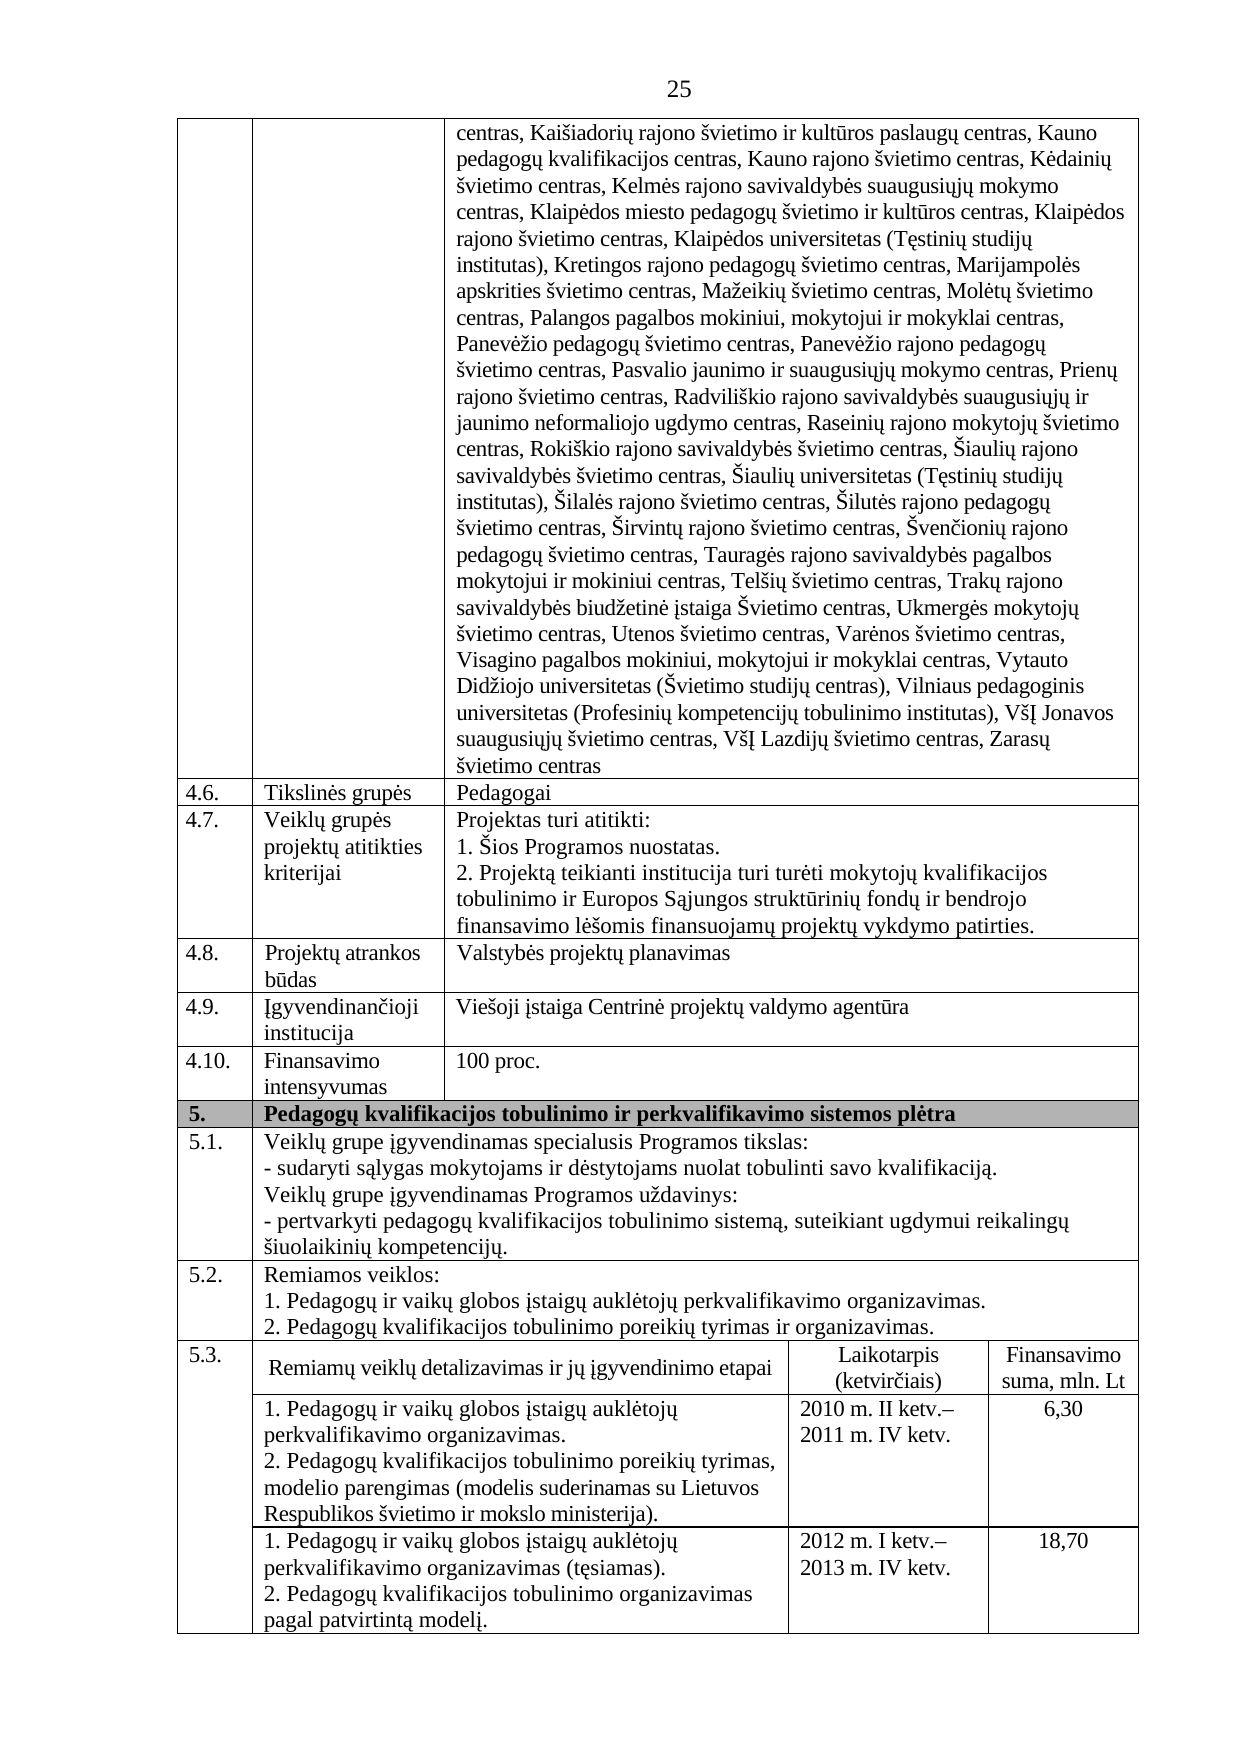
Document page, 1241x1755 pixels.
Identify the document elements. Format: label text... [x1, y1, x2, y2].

table_cell 100 proc. [445, 1047, 1138, 1099]
table_cell 4.7. [178, 806, 252, 938]
table_cell 2010 m. II ketv.–2011 m. IV ketv. [789, 1395, 988, 1526]
table_cell Projektas turi atitikti: 1. Šios Programos nuostatas. 2. Projektą teikianti institucija turi turėti mokytojų kvalifikacijos tobulinimo ir Europos Sąjungos struktūrinių fondų ir bendrojo finansavimo lėšomis finansuojamų projektų vykdymo patirties. [445, 806, 1138, 938]
table_cell 18,70 [989, 1528, 1138, 1633]
table_cell Finansavimo intensyvumas [253, 1047, 444, 1099]
table_cell [178, 119, 252, 778]
table_cell Veiklų grupe įgyvendinamas specialusis Programos tikslas: - sudaryti sąlygas mokytojams ir dėstytojams nuolat tobulinti savo kvalifikaciją. Veiklų grupe įgyvendinamas Programos uždavinys: - pertvarkyti pedagogų kvalifikacijos tobulinimo sistemą, suteikiant ugdymui reikalingų šiuolaikinių kompetencijų. [253, 1128, 1138, 1260]
table_cell 5.3. [178, 1341, 252, 1633]
table_cell Remiamų veiklų detalizavimas ir jų įgyvendinimo etapai [253, 1341, 788, 1393]
table_cell Veiklų grupės projektų atitikties kriterijai [253, 806, 444, 938]
table_cell 6,30 [989, 1395, 1138, 1526]
table_cell centras, Kaišiadorių rajono švietimo ir kultūros paslaugų centras, Kauno pedagogų kvalifikacijos centras, Kauno rajono švietimo centras, Kėdainių švietimo centras, Kelmės rajono savivaldybės suaugusiųjų mokymo centras, Klaipėdos miesto pedagogų švietimo ir kultūros centras, Klaipėdos rajono švietimo centras, Klaipėdos universitetas (Tęstinių studijų institutas), Kretingos rajono pedagogų švietimo centras, Marijampolės apskrities švietimo centras, Mažeikių švietimo centras, Molėtų švietimo centras, Palangos pagalbos mokiniui, mokytojui ir mokyklai centras, Panevėžio pedagogų švietimo centras, Panevėžio rajono pedagogų švietimo centras, Pasvalio jaunimo ir suaugusiųjų mokymo centras, Prienų rajono švietimo centras, Radviliškio rajono savivaldybės suaugusiųjų ir jaunimo neformaliojo ugdymo centras, Raseinių rajono mokytojų švietimo centras, Rokiškio rajono savivaldybės švietimo centras, Šiaulių rajono savivaldybės švietimo centras, Šiaulių universitetas (Tęstinių studijų institutas), Šilalės rajono švietimo centras, Šilutės rajono pedagogų švietimo centras, Širvintų rajono švietimo centras, Švenčionių rajono pedagogų švietimo centras, Tauragės rajono savivaldybės pagalbos mokytojui ir mokiniui centras, Telšių švietimo centras, Trakų rajono savivaldybės biudžetinė įstaiga Švietimo centras, Ukmergės mokytojų švietimo centras, Utenos švietimo centras, Varėnos švietimo centras, Visagino pagalbos mokiniui, mokytojui ir mokyklai centras, Vytauto Didžiojo universitetas (Švietimo studijų centras), Vilniaus pedagoginis universitetas (Profesinių kompetencijų tobulinimo institutas), VšĮ Jonavos suaugusiųjų švietimo centras, VšĮ Lazdijų švietimo centras, Zarasų švietimo centras [445, 119, 1138, 778]
table_cell Finansavimo suma, mln. Lt [989, 1341, 1138, 1393]
table_cell 5. [178, 1101, 252, 1127]
table_cell Pedagogai [445, 779, 1138, 805]
table_cell 1. Pedagogų ir vaikų globos įstaigų auklėtojų perkvalifikavimo organizavimas (tęsiamas). 2. Pedagogų kvalifikacijos tobulinimo organizavimas pagal patvirtintą modelį. [253, 1528, 788, 1633]
table_cell Viešoji įstaiga Centrinė projektų valdymo agentūra [445, 993, 1138, 1046]
table_cell Įgyvendinančioji institucija [253, 993, 444, 1046]
table_cell 5.2. [178, 1261, 252, 1340]
table_cell Valstybės projektų planavimas [445, 939, 1138, 992]
table_cell Pedagogų kvalifikacijos tobulinimo ir perkvalifikavimo sistemos plėtra [253, 1101, 1138, 1127]
table_cell [253, 119, 444, 778]
table_cell 2012 m. I ketv.– 2013 m. IV ketv. [789, 1528, 988, 1633]
table_cell Remiamos veiklos: 1. Pedagogų ir vaikų globos įstaigų auklėtojų perkvalifikavimo organizavimas. 2. Pedagogų kvalifikacijos tobulinimo poreikių tyrimas ir organizavimas. [253, 1261, 1138, 1340]
table_cell Laikotarpis (ketvirčiais) [789, 1341, 988, 1393]
table_cell 4.9. [178, 993, 252, 1046]
table_cell 5.1. [178, 1128, 252, 1260]
table_cell 4.8. [178, 939, 252, 992]
table_cell 4.10. [178, 1047, 252, 1099]
table_cell Projektų atrankos būdas [253, 939, 444, 992]
table_cell 4.6. [178, 779, 252, 805]
table_cell 1. Pedagogų ir vaikų globos įstaigų auklėtojų perkvalifikavimo organizavimas. 2. Pedagogų kvalifikacijos tobulinimo poreikių tyrimas, modelio parengimas (modelis suderinamas su Lietuvos Respublikos švietimo ir mokslo ministerija). [253, 1395, 788, 1526]
table_cell Tikslinės grupės [253, 779, 444, 805]
